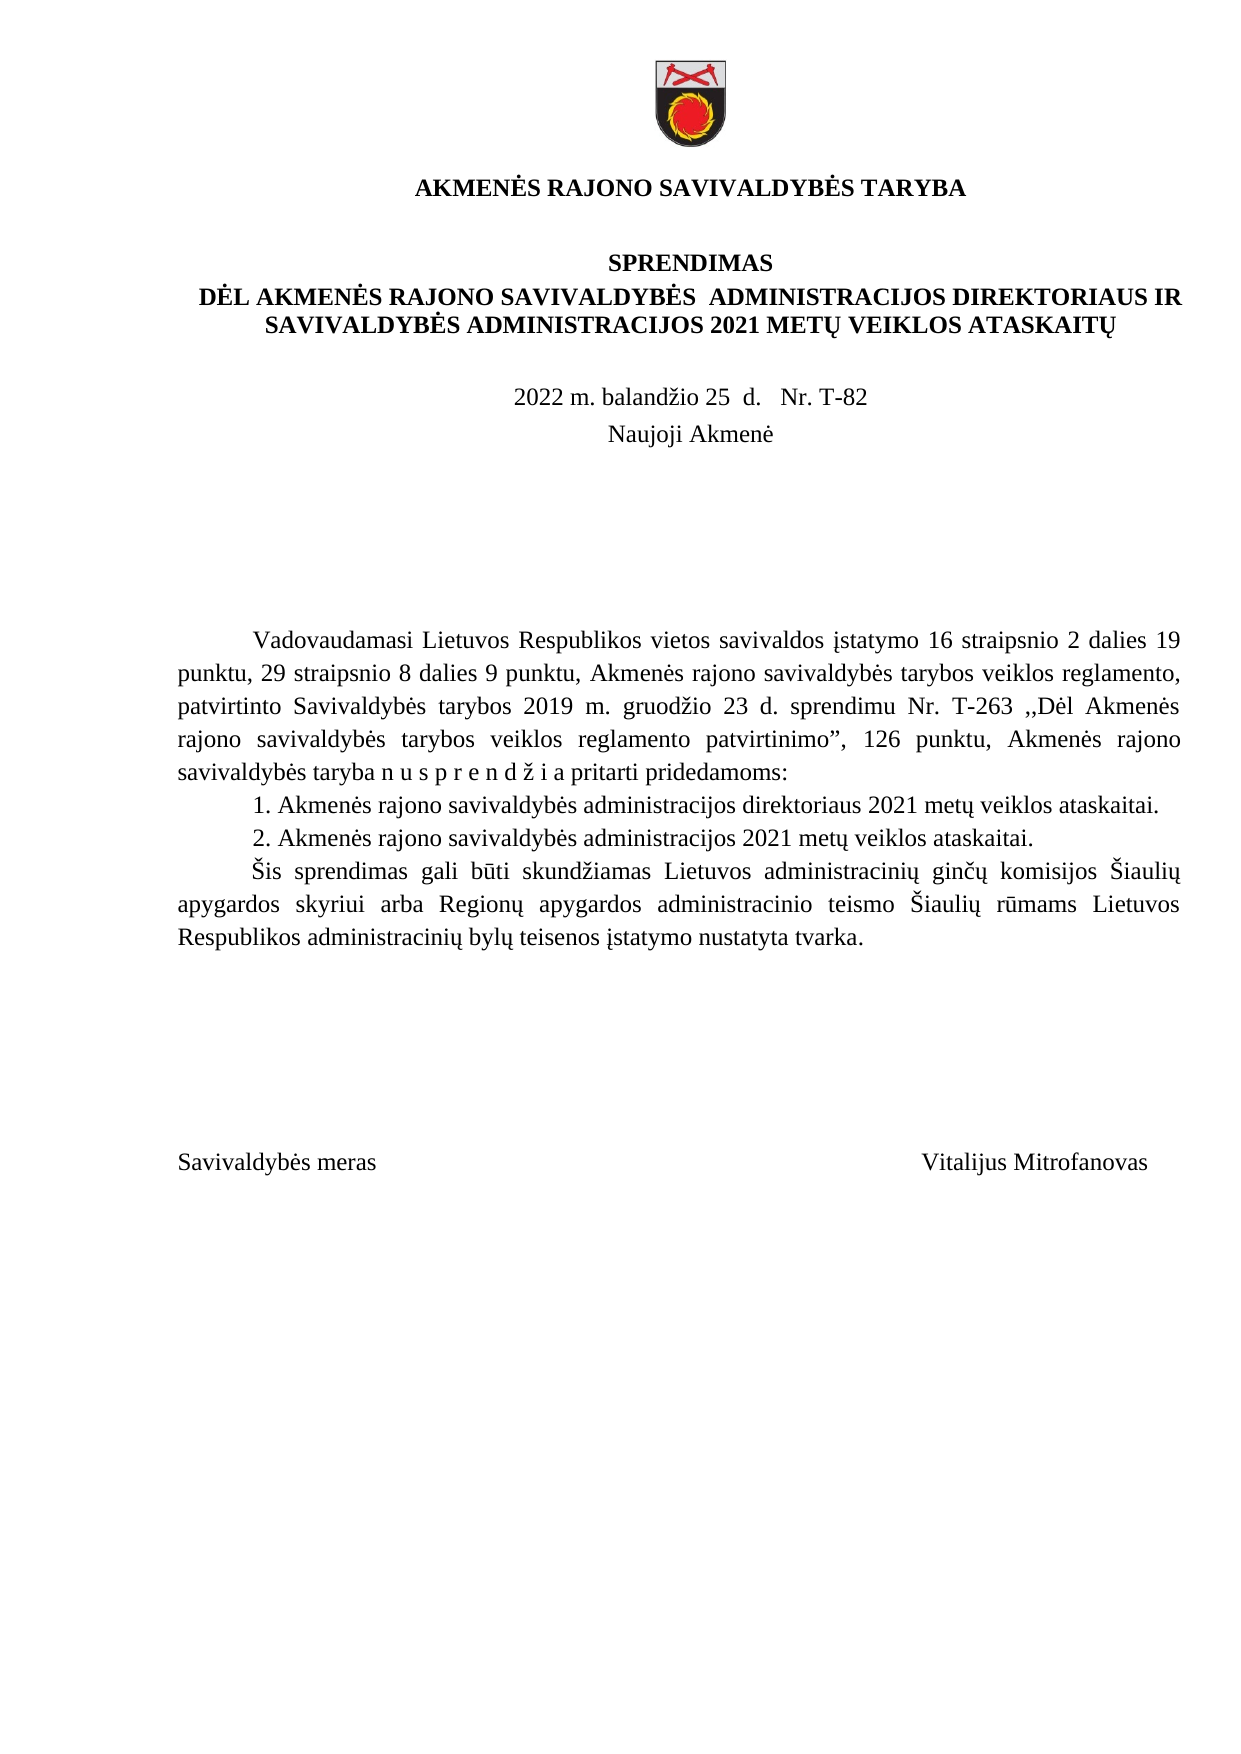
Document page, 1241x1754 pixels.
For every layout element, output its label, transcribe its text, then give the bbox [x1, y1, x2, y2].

text Vadovaudamasi Lietuvos Respublikos vietos savivaldos įstatymo 16 straipsnio 2 dalies 19 punktu, 29 straipsnio 8 dalies 9 punktu, Akmenės rajono savivaldybės tarybos veiklos reglamento, patvirtinto Savivaldybės tarybos 2019 m. gruodžio 23 d. sprendimu Nr. T-263 ,,Dėl Akmenės rajono savivaldybės tarybos veiklos reglamento patvirtinimo”, 126 punktu, Akmenės rajono savivaldybės taryba n u s p r e n d ž i a pritarti pridedamoms: [177, 625, 1181, 786]
table_header [177, 59, 653, 148]
table_cell Naujoji Akmenė [177, 415, 1204, 453]
text 2. Akmenės rajono savivaldybės administracijos 2021 metų veiklos ataskaitai. [177, 823, 1181, 852]
table_cell 2022 m. balandžio 25 d. Nr. T-82 [177, 377, 1204, 415]
table_cell [177, 339, 1204, 377]
table_cell DĖL AKMENĖS RAJONO SAVIVALDYBĖS ADMINISTRACIJOS DIREKTORIAUS IR SAVIVALDYBĖS ADMINISTRACIJOS 2021 METŲ VEIKLOS ATASKAITŲ [177, 282, 1204, 339]
table_cell [177, 206, 1204, 244]
table_cell [177, 148, 1204, 168]
table_cell AKMENĖS RAJONO SAVIVALDYBĖS TARYBA [177, 169, 1204, 206]
table_header [728, 59, 1204, 148]
text Savivaldybės meras Vitalijus Mitrofanovas [177, 1147, 1181, 1175]
text Šis sprendimas gali būti skundžiamas Lietuvos administracinių ginčų komisijos Šiaulių apygardos skyriui arba Regionų apygardos administracinio teismo Šiaulių rūmams Lietuvos Respublikos administracinių bylų teisenos įstatymo nustatyta tvarka. [177, 856, 1181, 951]
table_cell SPRENDIMAS [177, 244, 1204, 282]
text 1. Akmenės rajono savivaldybės administracijos direktoriaus 2021 metų veiklos ataskaitai. [177, 790, 1181, 819]
